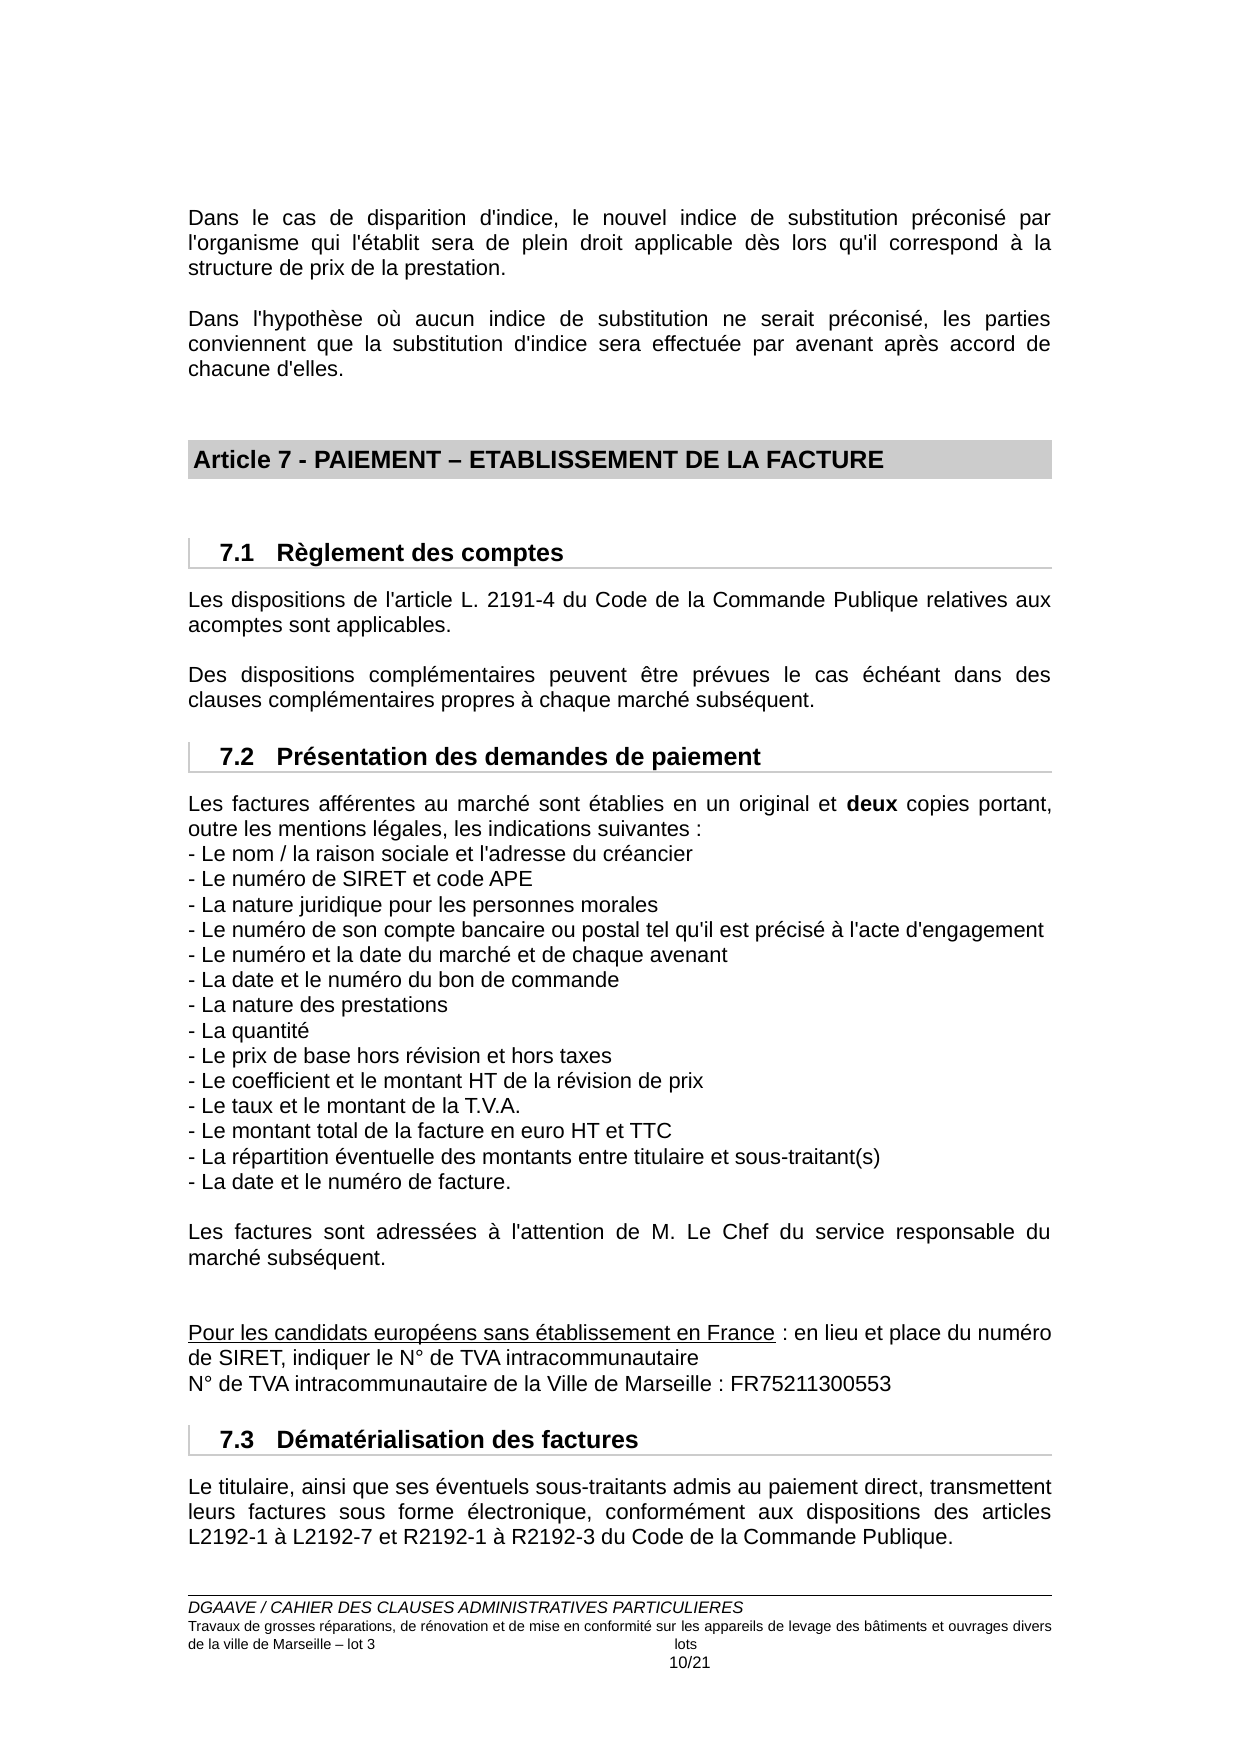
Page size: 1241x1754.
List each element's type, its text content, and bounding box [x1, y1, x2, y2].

subtitle Dématérialisation des factures [190, 1425, 1052, 1454]
text Pour les candidats européens sans établissement en France : en lieu et place du numéro de SIRET, indiquer le N° de TVA intracommunautaire [188, 1320, 1052, 1370]
text Des dispositions complémentaires peuvent être prévues le cas échéant dans des clauses complémentaires propres à chaque marché subséquent. [188, 662, 1052, 713]
text Les dispositions de l'article L. 2191-4 du Code de la Commande Publique relatives aux acomptes sont applicables. [188, 587, 1052, 637]
text - Le taux et le montant de la T.V.A. [188, 1093, 1052, 1118]
subtitle Règlement des comptes [190, 538, 1052, 567]
text Les factures sont adressées à l'attention de M. Le Chef du service responsable du marché subséquent. [188, 1219, 1052, 1269]
text - Le coefficient et le montant HT de la révision de prix [188, 1068, 1052, 1093]
subtitle PAIEMENT – ETABLISSEMENT DE LA FACTURE [190, 442, 1050, 477]
text - La date et le numéro de facture. [188, 1169, 1052, 1194]
text - Le numéro et la date du marché et de chaque avenant [188, 942, 1052, 967]
text - La quantité [188, 1017, 1052, 1043]
text - La nature juridique pour les personnes morales [188, 891, 1052, 917]
text - La nature des prestations [188, 992, 1052, 1017]
text Dans l'hypothèse où aucun indice de substitution ne serait préconisé, les parties conviennent que la substitution d'indice sera effectuée par avenant après accord de chacune d'elles. [188, 305, 1052, 381]
text - Le montant total de la facture en euro HT et TTC [188, 1118, 1052, 1143]
text - Le prix de base hors révision et hors taxes [188, 1043, 1052, 1068]
text Les factures afférentes au marché sont établies en un original et deux copies portant, outre les mentions légales, les indications suivantes : [188, 791, 1052, 841]
text - Le nom / la raison sociale et l'adresse du créancier [188, 841, 1052, 866]
text Le titulaire, ainsi que ses éventuels sous-traitants admis au paiement direct, transmettent leurs factures sous forme électronique, conformément aux dispositions des articles L2192-1 à L2192-7 et R2192-1 à R2192-3 du Code de la Commande Publique. [188, 1474, 1052, 1549]
subtitle Présentation des demandes de paiement [190, 742, 1052, 771]
text - La répartition éventuelle des montants entre titulaire et sous-traitant(s) [188, 1143, 1052, 1169]
text - Le numéro de son compte bancaire ou postal tel qu'il est précisé à l'acte d'engagement [188, 917, 1052, 942]
text Dans le cas de disparition d'indice, le nouvel indice de substitution préconisé par l'organisme qui l'établit sera de plein droit applicable dès lors qu'il correspond à la structure de prix de la prestation. [188, 204, 1052, 280]
text - La date et le numéro du bon de commande [188, 967, 1052, 992]
text N° de TVA intracommunautaire de la Ville de Marseille : FR75211300553 [188, 1370, 1052, 1396]
text - Le numéro de SIRET et code APE [188, 866, 1052, 891]
